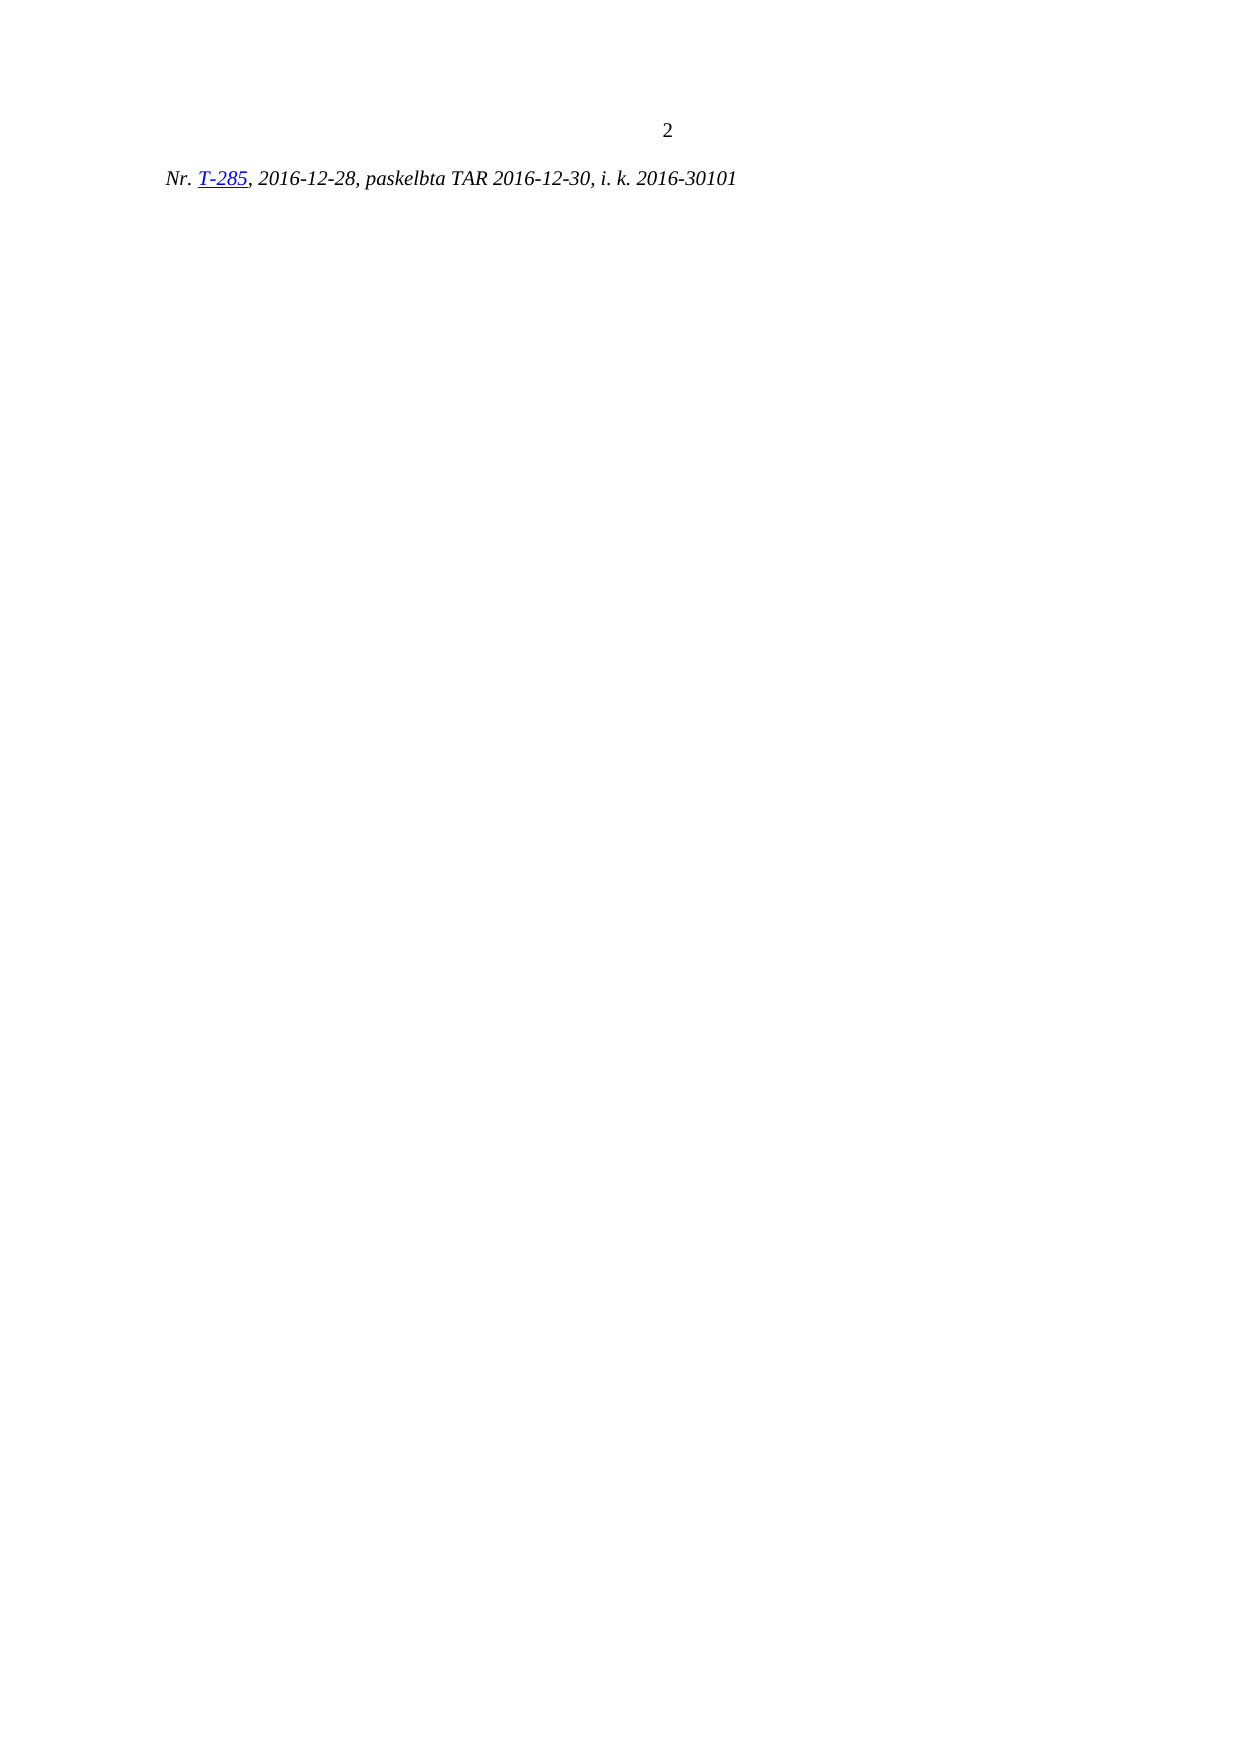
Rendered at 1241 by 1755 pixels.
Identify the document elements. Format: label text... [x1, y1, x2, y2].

text Nr. T-285, 2016-12-28, paskelbta TAR 2016-12-30, i. k. 2016-30101 [165, 166, 1169, 190]
